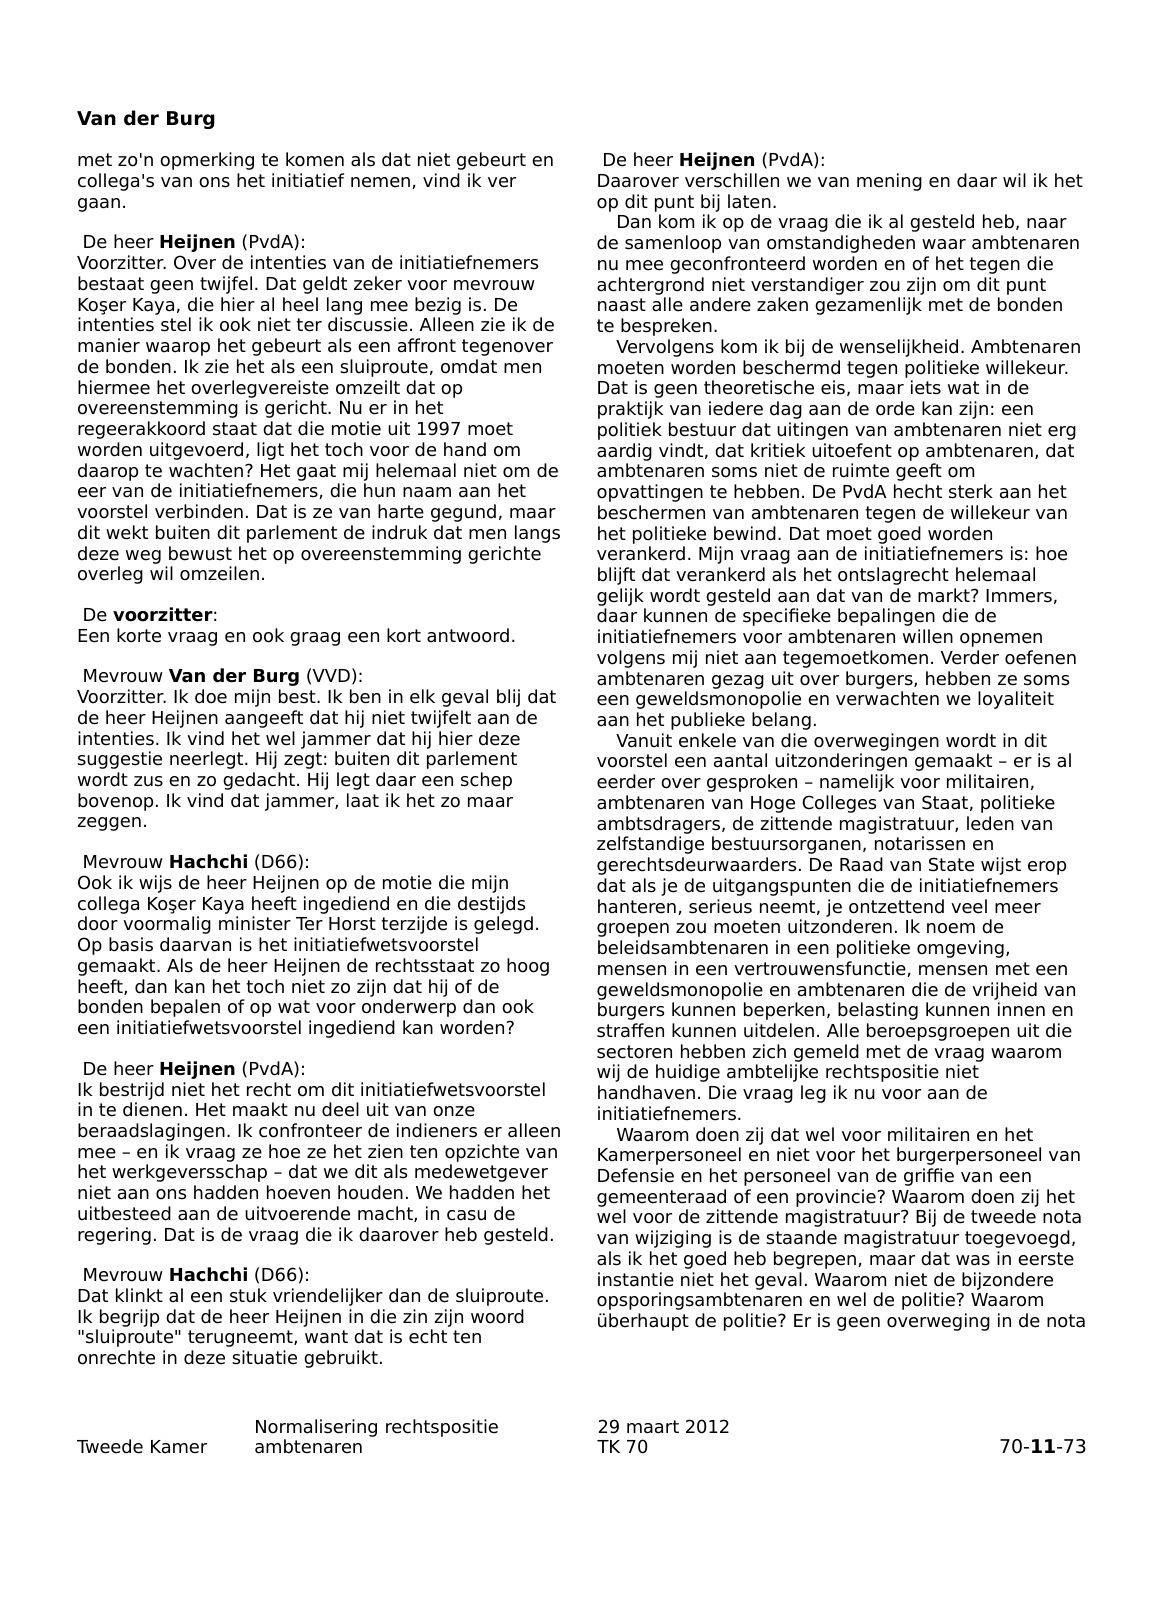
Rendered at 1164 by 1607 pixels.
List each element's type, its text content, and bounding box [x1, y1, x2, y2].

text Mevrouw Hachchi (D66): [77, 1265, 567, 1286]
text Voorzitter. Over de intenties van de initiatiefnemers bestaat geen twijfel. Dat geldt zeker voor mevrouw Koşer Kaya, die hier al heel lang mee bezig is. De intenties stel ik ook niet ter discussie. Alleen zie ik de manier waarop het gebeurt als een affront tegenover de bonden. Ik zie het als een sluiproute, omdat men hiermee het overlegvereiste omzeilt dat op overeenstemming is gericht. Nu er in het regeerakkoord staat dat die motie uit 1997 moet worden uitgevoerd, ligt het toch voor de hand om daarop te wachten? Het gaat mij helemaal niet om de eer van de initiatiefnemers, die hun naam aan het voorstel verbinden. Dat is ze van harte gegund, maar dit wekt buiten dit parlement de indruk dat men langs deze weg bewust het op overeenstemming gerichte overleg wil omzeilen. [77, 253, 567, 585]
text De heer Heijnen (PvdA): [77, 232, 567, 253]
text Een korte vraag en ook graag een kort antwoord. [77, 626, 567, 646]
text Daarover verschillen we van mening en daar wil ik het op dit punt bij laten. [596, 171, 1087, 212]
text Ook ik wijs de heer Heijnen op de motie die mijn collega Koşer Kaya heeft ingediend en die destijds door voormalig minister Ter Horst terzijde is gelegd. Op basis daarvan is het initiatiefwetsvoorstel gemaakt. Als de heer Heijnen de rechtsstaat zo hoog heeft, dan kan het toch niet zo zijn dat hij of de bonden bepalen of op wat voor onderwerp dan ook een initiatiefwetsvoorstel ingediend kan worden? [77, 873, 567, 1039]
text Vervolgens kom ik bij de wenselijkheid. Ambtenaren moeten worden beschermd tegen politieke willekeur. Dat is geen theoretische eis, maar iets wat in de praktijk van iedere dag aan de orde kan zijn: een politiek bestuur dat uitingen van ambtenaren niet erg aardig vindt, dat kritiek uitoefent op ambtenaren, dat ambtenaren soms niet de ruimte geeft om opvattingen te hebben. De PvdA hecht sterk aan het beschermen van ambtenaren tegen de willekeur van het politieke bewind. Dat moet goed worden verankerd. Mijn vraag aan de initiatiefnemers is: hoe blijft dat verankerd als het ontslagrecht helemaal gelijk wordt gesteld aan dat van de markt? Immers, daar kunnen de specifieke bepalingen die de initiatiefnemers voor ambtenaren willen opnemen volgens mij niet aan tegemoetkomen. Verder oefenen ambtenaren gezag uit over burgers, hebben ze soms een geweldsmonopolie en verwachten we loyaliteit aan het publieke belang. [596, 337, 1087, 731]
text Ik bestrijd niet het recht om dit initiatiefwetsvoorstel in te dienen. Het maakt nu deel uit van onze beraadslagingen. Ik confronteer de indieners er alleen mee – en ik vraag ze hoe ze het zien ten opzichte van het werkgeversschap – dat we dit als medewetgever niet aan ons hadden hoeven houden. We hadden het uitbesteed aan de uitvoerende macht, in casu de regering. Dat is de vraag die ik daarover heb gesteld. [77, 1079, 567, 1245]
text met zo'n opmerking te komen als dat niet gebeurt en collega's van ons het initiatief nemen, vind ik ver gaan. [77, 150, 567, 212]
text De voorzitter: [77, 605, 567, 626]
text De heer Heijnen (PvdA): [77, 1059, 567, 1079]
text Dat klinkt al een stuk vriendelijker dan de sluiproute. Ik begrijp dat de heer Heijnen in die zin zijn woord "sluiproute" terugneemt, want dat is echt ten onrechte in deze situatie gebruikt. [77, 1286, 567, 1369]
text Vanuit enkele van die overwegingen wordt in dit voorstel een aantal uitzonderingen gemaakt – er is al eerder over gesproken – namelijk voor militairen, ambtenaren van Hoge Colleges van Staat, politieke ambtsdragers, de zittende magistratuur, leden van zelfstandige bestuursorganen, notarissen en gerechtsdeurwaarders. De Raad van State wijst erop dat als je de uitgangspunten die de initiatiefnemers hanteren, serieus neemt, je ontzettend veel meer groepen zou moeten uitzonderen. Ik noem de beleidsambtenaren in een politieke omgeving, mensen in een vertrouwensfunctie, mensen met een geweldsmonopolie en ambtenaren die de vrijheid van burgers kunnen beperken, belasting kunnen innen en straffen kunnen uitdelen. Alle beroepsgroepen uit die sectoren hebben zich gemeld met de vraag waarom wij de huidige ambtelijke rechtspositie niet handhaven. Die vraag leg ik nu voor aan de initiatiefnemers. [596, 731, 1087, 1124]
text Voorzitter. Ik doe mijn best. Ik ben in elk geval blij dat de heer Heijnen aangeeft dat hij niet twijfelt aan de intenties. Ik vind het wel jammer dat hij hier deze suggestie neerlegt. Hij zegt: buiten dit parlement wordt zus en zo gedacht. Hij legt daar een schep bovenop. Ik vind dat jammer, laat ik het zo maar zeggen. [77, 687, 567, 832]
text De heer Heijnen (PvdA): [596, 150, 1087, 171]
text Dan kom ik op de vraag die ik al gesteld heb, naar de samenloop van omstandigheden waar ambtenaren nu mee geconfronteerd worden en of het tegen die achtergrond niet verstandiger zou zijn om dit punt naast alle andere zaken gezamenlijk met de bonden te bespreken. [596, 212, 1087, 337]
text Waarom doen zij dat wel voor militairen en het Kamerpersoneel en niet voor het burgerpersoneel van Defensie en het personeel van de griffie van een gemeenteraad of een provincie? Waarom doen zij het wel voor de zittende magistratuur? Bij de tweede nota van wijziging is de staande magistratuur toegevoegd, als ik het goed heb begrepen, maar dat was in eerste instantie niet het geval. Waarom niet de bijzondere opsporingsambtenaren en wel de politie? Waarom überhaupt de politie? Er is geen overweging in de nota [596, 1124, 1087, 1332]
text Mevrouw Hachchi (D66): [77, 852, 567, 873]
text Mevrouw Van der Burg (VVD): [77, 666, 567, 687]
